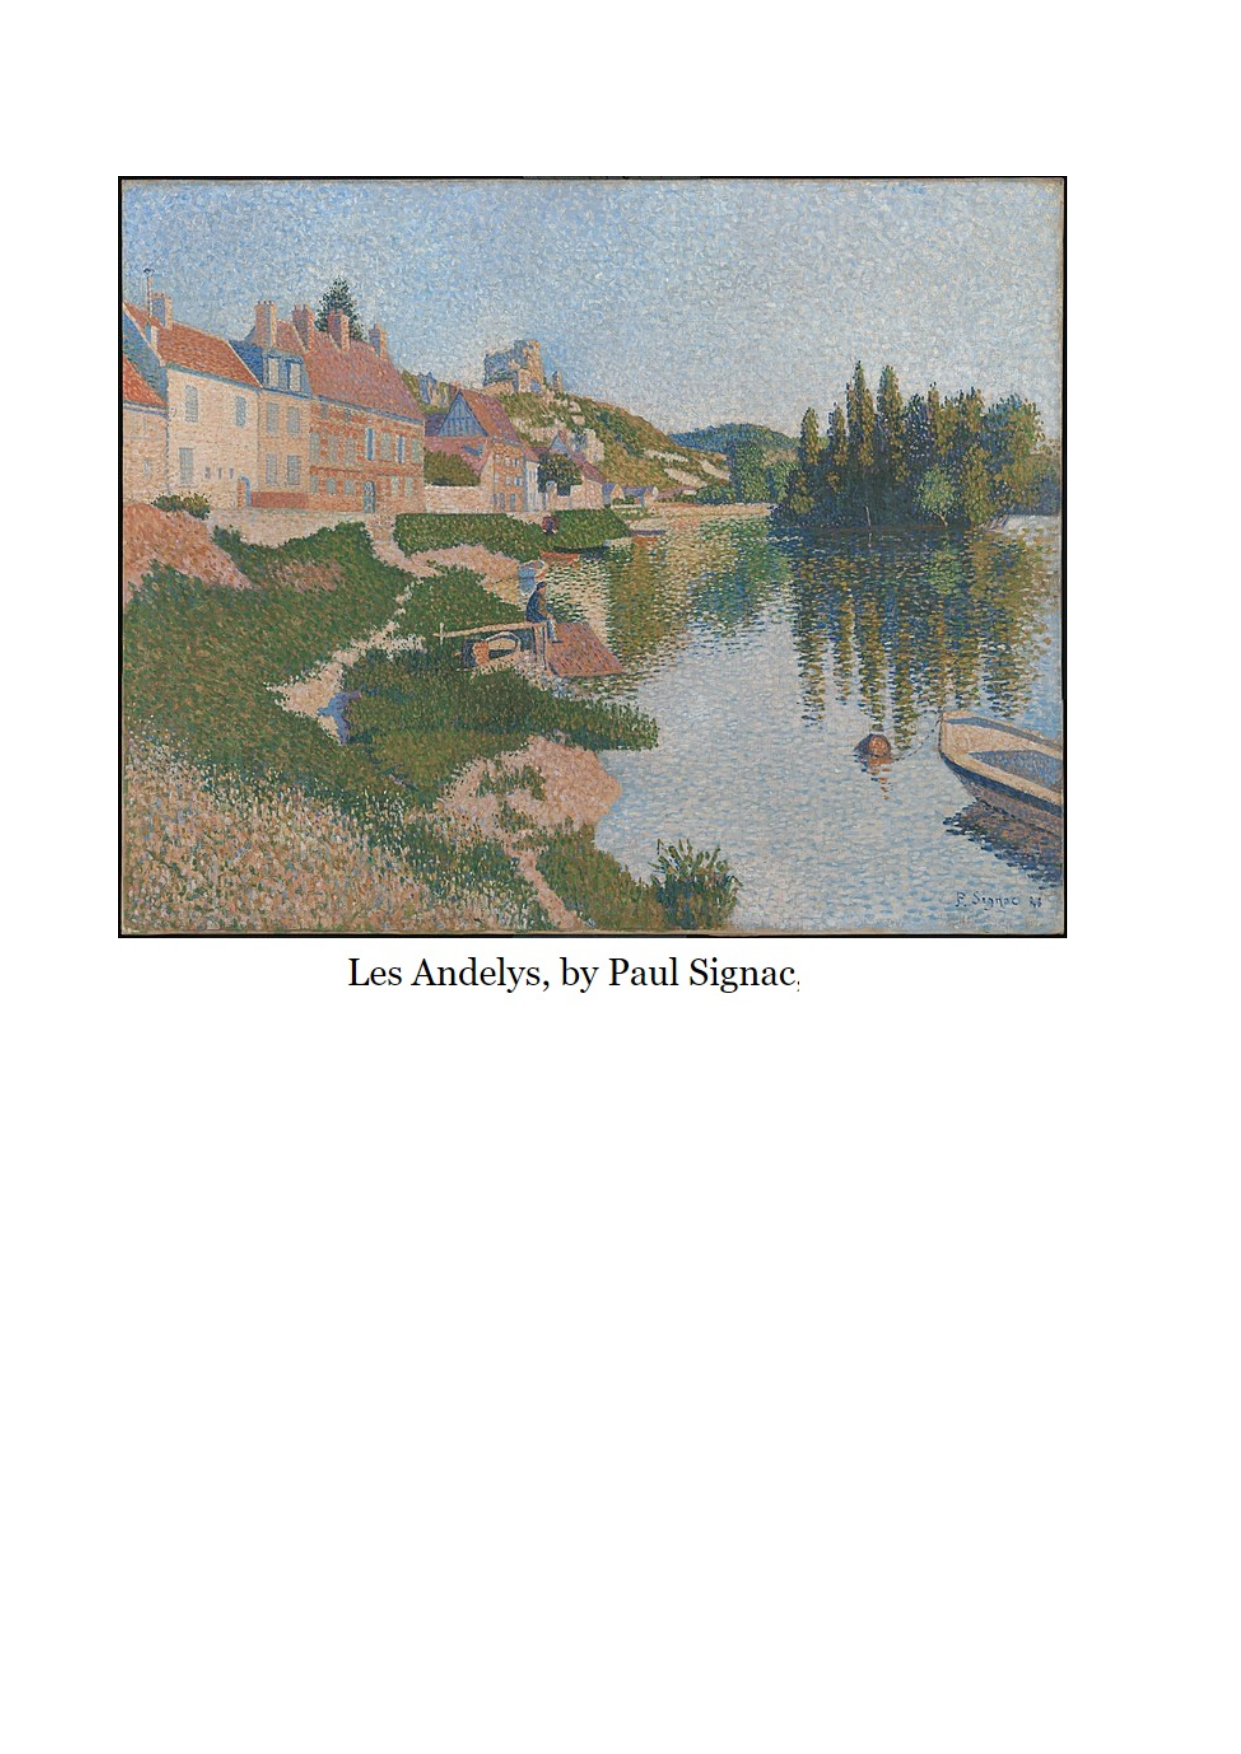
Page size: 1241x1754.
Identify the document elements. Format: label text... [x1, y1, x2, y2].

text Ο Πουαντιγισμός είναι ένα καλλιτεχνικό ρεύμα που ξεκίνησε γύρω στα 1885 στη Γαλλία, με κύριους εκφραστές τους Ζωρζ Σερά και Πωλ Σινιάκ. Η λέξη πουαντιγισμός προέρχεται από τη γαλλική «point» που σημαίνει τελεία. Οι ζωγράφοι του Πουαντιγισμού ακολούθησαν ένα είδος ζωγραφικής στο οποίο τα χρώματα δεν αναμειγνύονται στην παλέτα αλλά τοποθετούνται μεμονωμένα, κουκίδα κουκίδα, και απευθείας πάνω στον καμβά. Απέρριψαν την χρήση γραμμών και δημιούργησαν ένα αποτέλεσμα από κουκίδες βασικών χρωμάτων, που μπαίνουν το ένα δίπλα στο άλλο για να δώσουν ένα συγκεκριμένο χρώμα. Για παράδειγμα κουκίδες κίτρινου και κόκκινου δίνουν πορτοκαλί χρώμα. Με αυτόν τον τρόπο κουκίδες διαφορετικών χρωμάτων που έχουν τοποθετηθεί η μία διπλα στην άλλη δημιουργούν την εντύπωση μιας ενιαίας απόχρωσης, όταν κοιτάξουμε τον πίνακα από κάποια απόσταση. Αυτό συμβαίνει γιατί ο εγκέφαλος μας συγχωνεύει τις λεπτομέρειες των χρωμάτων και τις αντιμετωπίζει σαν σύνολο. Σύμφωνα με τον πουαντιγισμό όλα τα πράγματα πρέπει να διατηρούν την καθαρότητά τους. Τα χρώματα που χρησιμοποιούνται, πρέπει να είναι καθαρά ώστε να επιτυγχάνεται ένα αποτέλεσμα που διαθέτει σταθερό φως. Ο σκοπός τους ήταν να πετύχουν τη μεγαλύτερη δυνατή φωτεινότητα και καθαρότητα των χρωμάτων, τα οποία χάνουν σε λάμψη και ομορφιά όταν αναμιγνύονται στην παλέτα. _____________________________________________________________________________________________________________________________ Αφού παρατηρήσετε τους πίνακες, σχεδιάστε κάτι με το μολύβι στο χαρτί σας και χρωματίστε με την τεχνική του Πουαντιγισμού. [1068, 176, 1122, 1007]
picture [118, 176, 1068, 1007]
